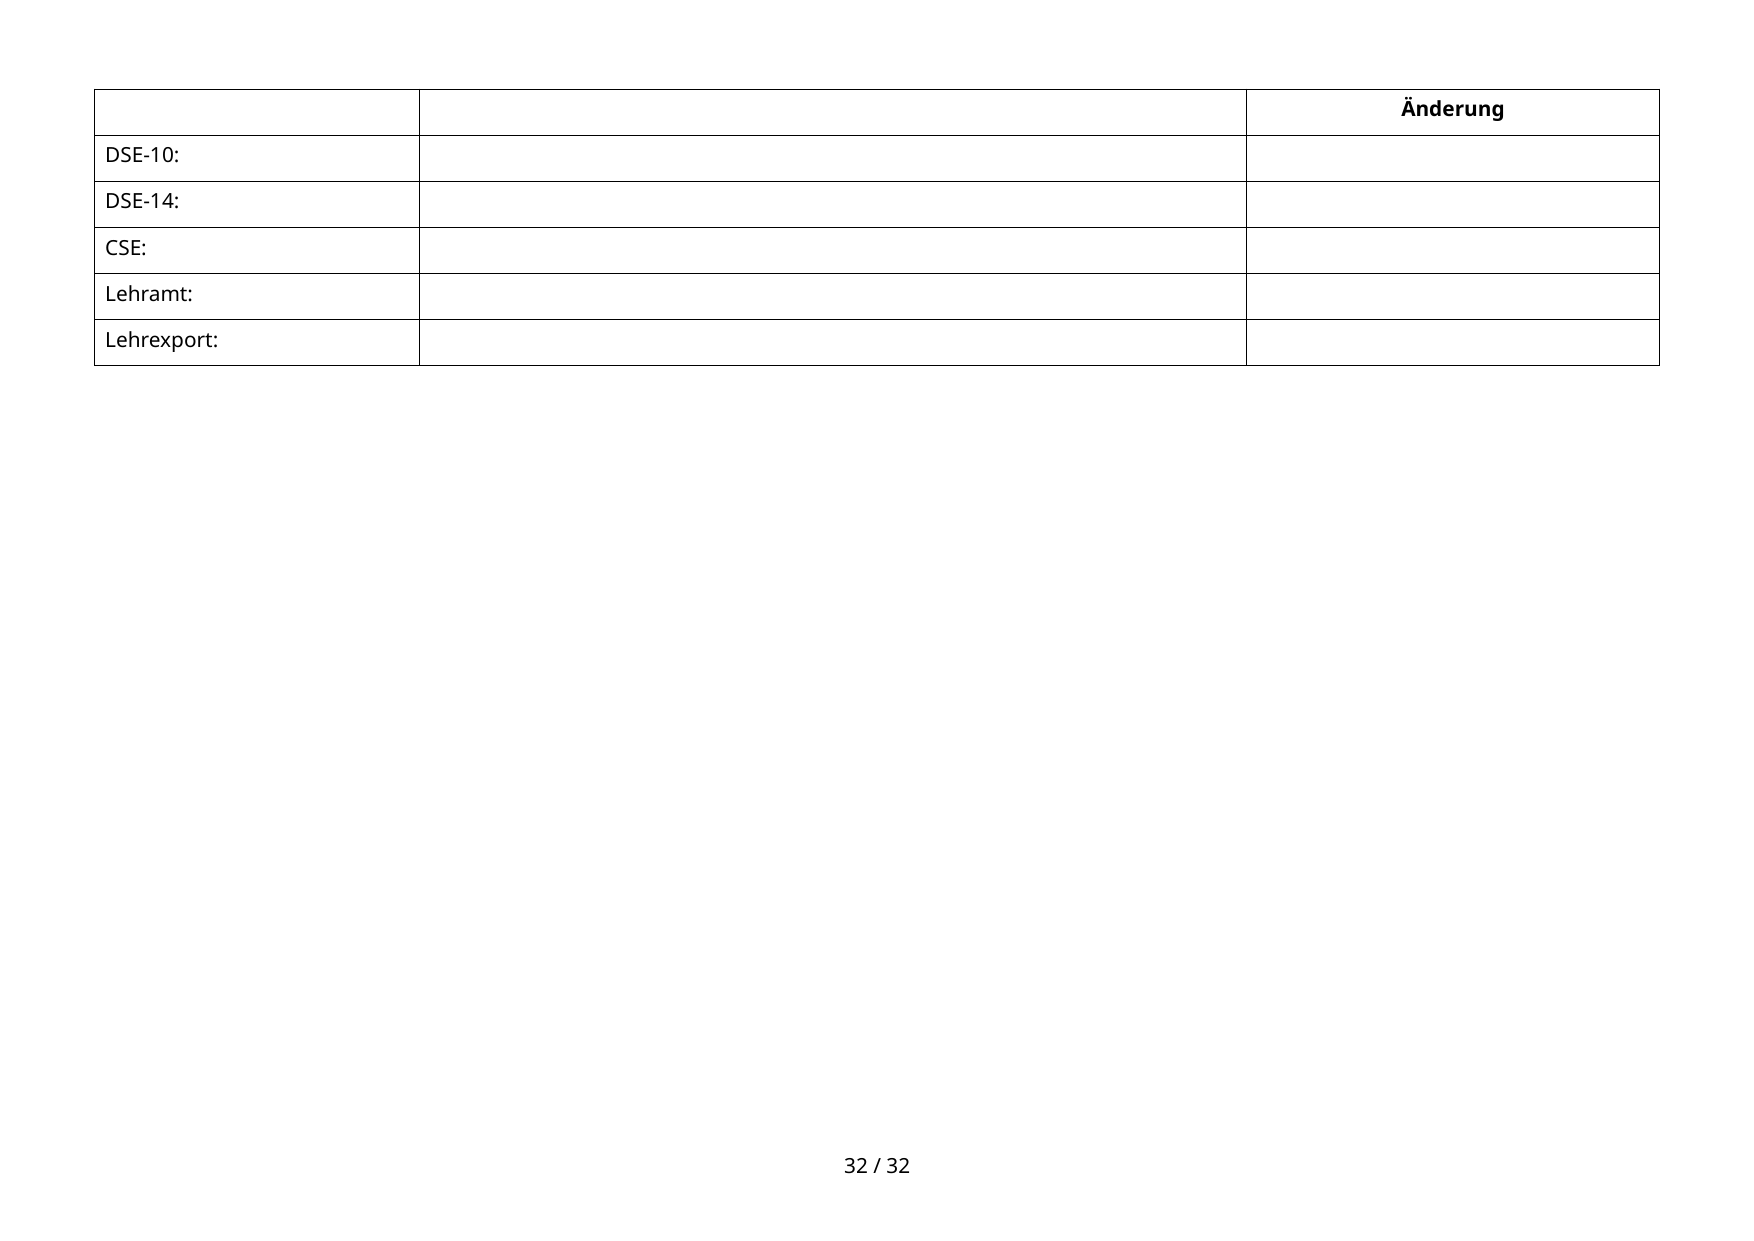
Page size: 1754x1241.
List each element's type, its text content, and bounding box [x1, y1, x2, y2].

table_cell Lehrexport: [95, 320, 419, 365]
table_cell [420, 182, 1246, 227]
table_cell Lehramt: [95, 274, 419, 319]
table_cell CSE: [95, 228, 419, 273]
table_cell [420, 228, 1246, 273]
table_cell [1247, 182, 1659, 227]
table_cell DSE-14: [95, 182, 419, 227]
table_cell [1247, 320, 1659, 365]
table_cell [420, 136, 1246, 181]
table_cell DSE-10: [95, 136, 419, 181]
table_cell [1247, 274, 1659, 319]
table_header [420, 90, 1246, 134]
table_header [95, 90, 419, 134]
table_header Änderung [1247, 90, 1659, 134]
table_cell [420, 274, 1246, 319]
table_cell [1247, 228, 1659, 273]
table_cell [1247, 136, 1659, 181]
table_cell [420, 320, 1246, 365]
